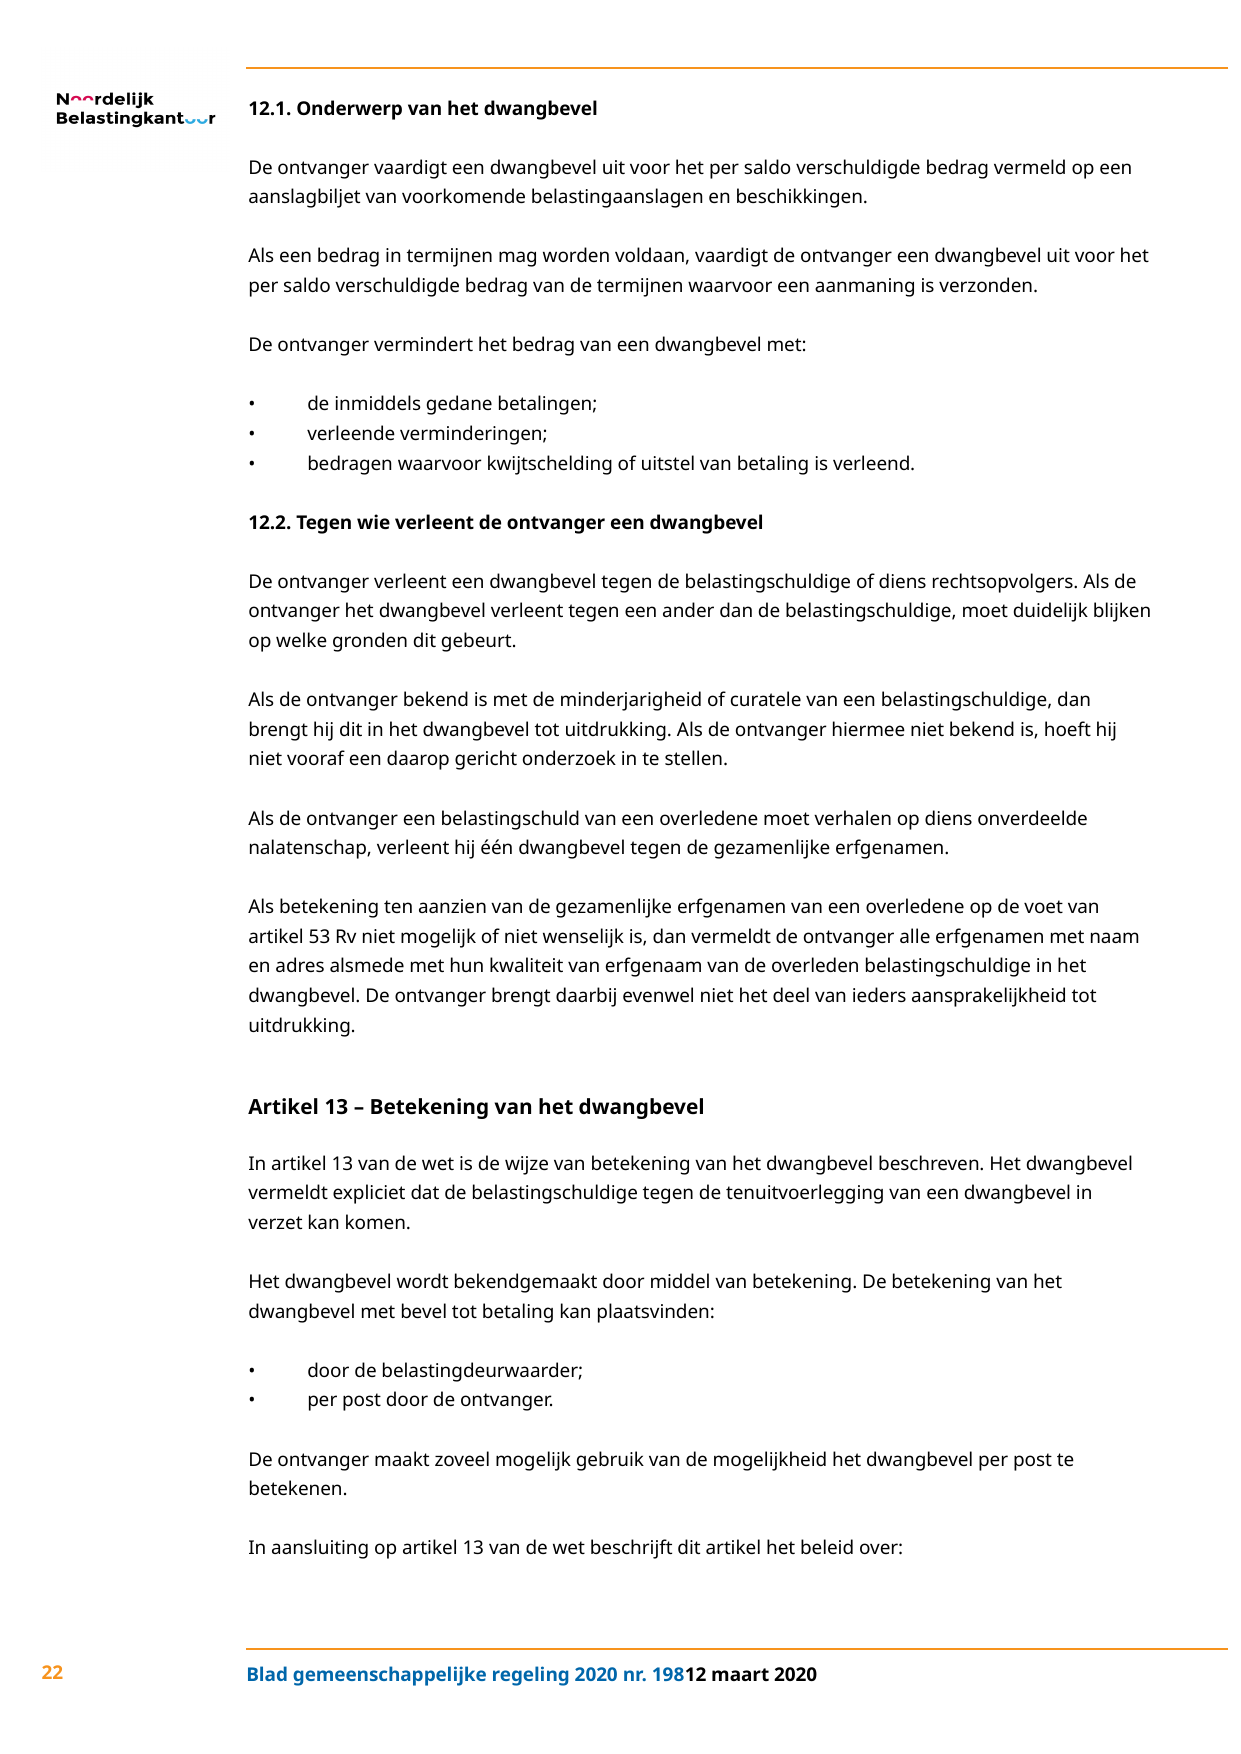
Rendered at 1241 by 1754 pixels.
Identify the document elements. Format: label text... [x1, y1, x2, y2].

text 12.2. Tegen wie verleent de ontvanger een dwangbevel [248, 509, 1152, 535]
text In artikel 13 van de wet is de wijze van betekening van het dwangbevel beschreven. Het dwangbevel vermeldt expliciet dat de belastingschuldige tegen de tenuitvoerlegging van een dwangbevel in verzet kan komen. [248, 1150, 1152, 1235]
text De ontvanger vaardigt een dwangbevel uit voor het per saldo verschuldigde bedrag vermeld op een aanslagbiljet van voorkomende belastingaanslagen en beschikkingen. [248, 154, 1152, 209]
picture [41, 47, 231, 172]
text Als betekening ten aanzien van de gezamenlijke erfgenamen van een overledene op de voet van artikel 53 Rv niet mogelijk of niet wenselijk is, dan vermeldt de ontvanger alle erfgenamen met naam en adres alsmede met hun kwaliteit van erfgenaam van de overleden belastingschuldige in het dwangbevel. De ontvanger brengt daarbij evenwel niet het deel van ieders aansprakelijkheid tot uitdrukking. [248, 893, 1152, 1038]
list bedragen waarvoor kwijtschelding of uitstel van betaling is verleend. [248, 450, 1152, 476]
text 12.1. Onderwerp van het dwangbevel [248, 95, 1152, 121]
text In aansluiting op artikel 13 van de wet beschrijft dit artikel het beleid over: [248, 1534, 1152, 1560]
list per post door de ontvanger. [248, 1387, 1152, 1412]
text Het dwangbevel wordt bekendgemaakt door middel van betekening. De betekening van het dwangbevel met bevel tot betaling kan plaatsvinden: [248, 1268, 1152, 1323]
text Als de ontvanger bekend is met de minderjarigheid of curatele van een belastingschuldige, dan brengt hij dit in het dwangbevel tot uitdrukking. Als de ontvanger hiermee niet bekend is, hoeft hij niet vooraf een daarop gericht onderzoek in te stellen. [248, 686, 1152, 771]
text Als een bedrag in termijnen mag worden voldaan, vaardigt de ontvanger een dwangbevel uit voor het per saldo verschuldigde bedrag van de termijnen waarvoor een aanmaning is verzonden. [248, 243, 1152, 298]
text Artikel 13 – Betekening van het dwangbevel [248, 1092, 1152, 1120]
text De ontvanger verleent een dwangbevel tegen de belastingschuldige of diens rechtsopvolgers. Als de ontvanger het dwangbevel verleent tegen een ander dan de belastingschuldige, moet duidelijk blijken op welke gronden dit gebeurt. [248, 568, 1152, 653]
list door de belastingdeurwaarder; [248, 1357, 1152, 1383]
text De ontvanger maakt zoveel mogelijk gebruik van de mogelijkheid het dwangbevel per post te betekenen. [248, 1446, 1152, 1501]
text Als de ontvanger een belastingschuld van een overledene moet verhalen op diens onverdeelde nalatenschap, verleent hij één dwangbevel tegen de gezamenlijke erfgenamen. [248, 805, 1152, 860]
list verleende verminderingen; [248, 420, 1152, 446]
list de inmiddels gedane betalingen; [248, 391, 1152, 416]
text De ontvanger vermindert het bedrag van een dwangbevel met: [248, 331, 1152, 357]
